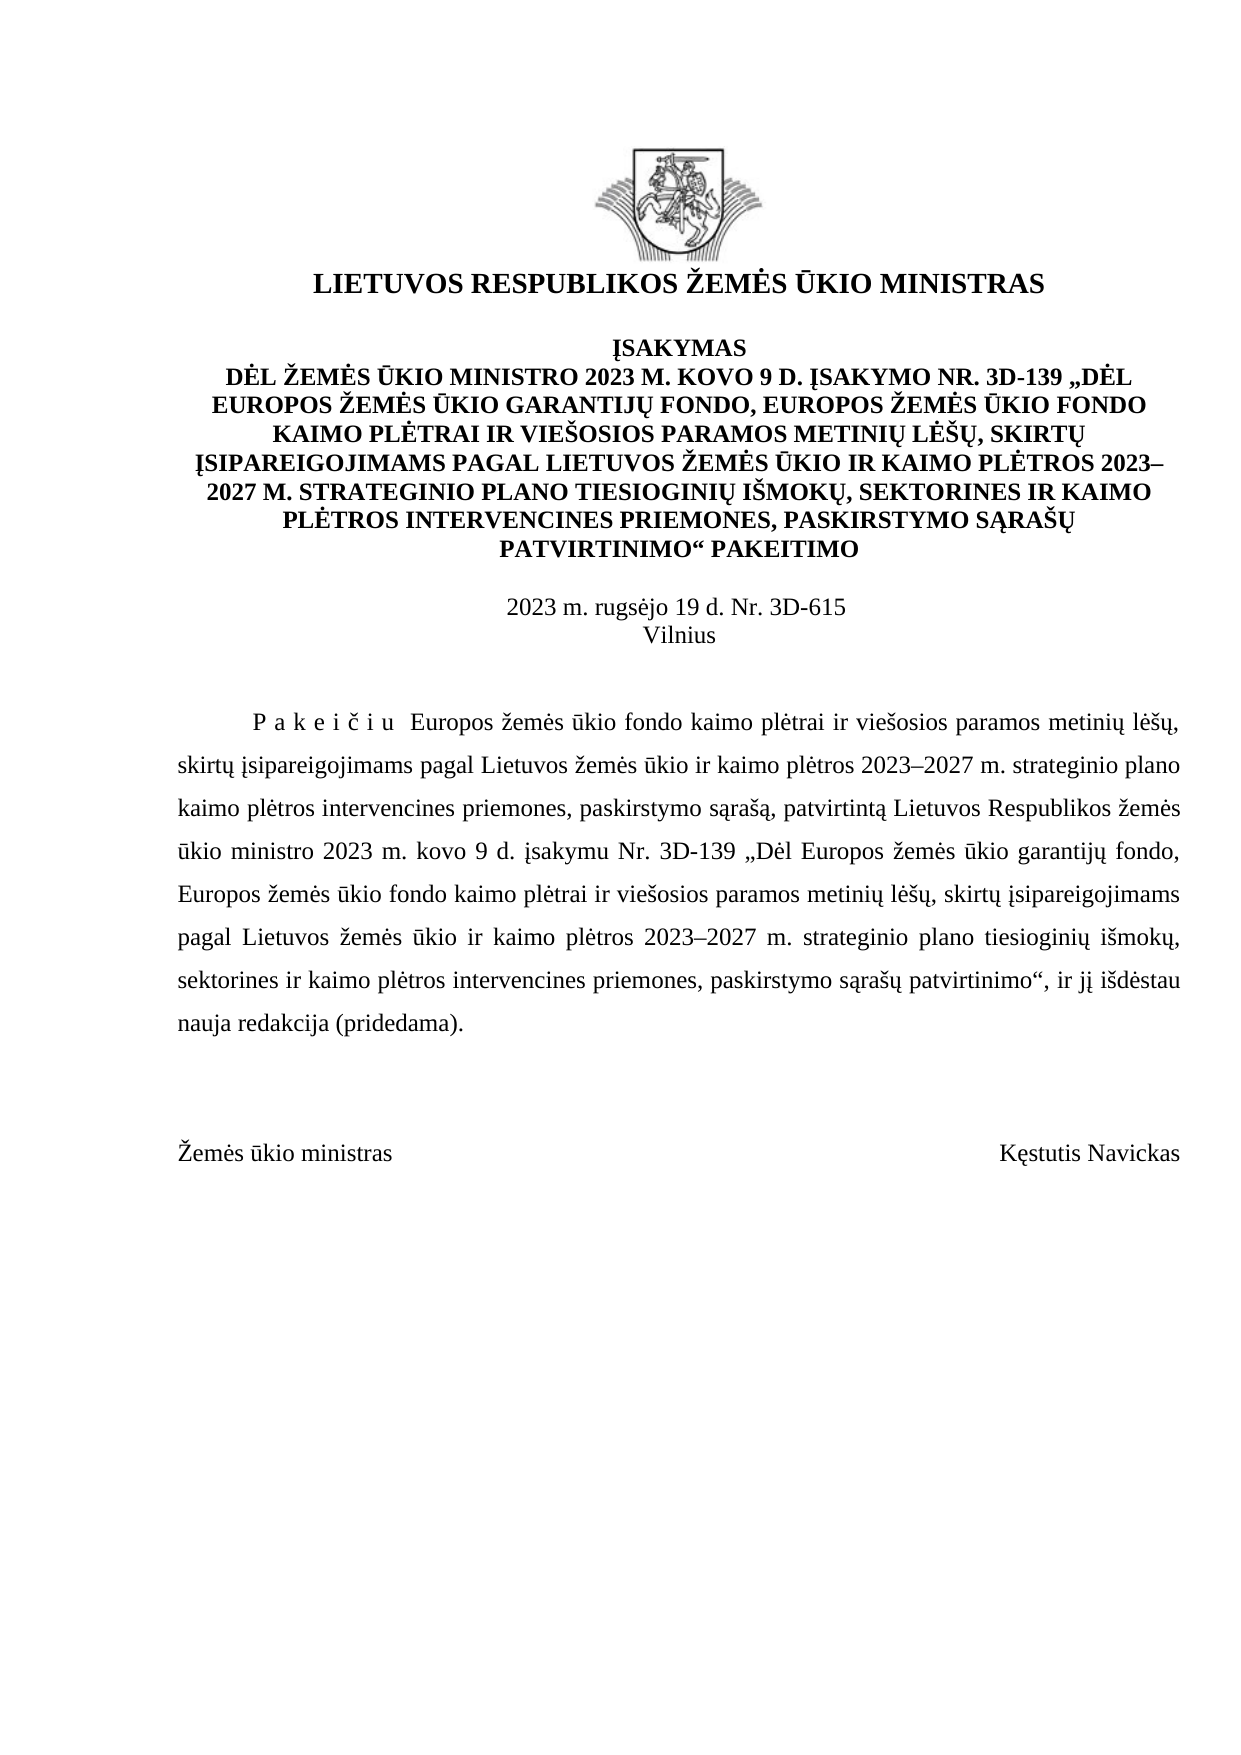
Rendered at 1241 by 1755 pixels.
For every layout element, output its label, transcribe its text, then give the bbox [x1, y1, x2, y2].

text 2023 m. rugsėjo 19 d. Nr. 3D-615 [177, 592, 1181, 620]
text Žemės ūkio ministras Kęstutis Navickas [177, 1138, 1181, 1167]
text P a k e i č i u Europos žemės ūkio fondo kaimo plėtrai ir viešosios paramos metinių lėšų, skirtų įsipareigojimams pagal Lietuvos žemės ūkio ir kaimo plėtros 2023–2027 m. strateginio plano kaimo plėtros intervencines priemones, paskirstymo sąrašą, patvirtintą Lietuvos Respublikos žemės ūkio ministro 2023 m. kovo 9 d. įsakymu Nr. 3D-139 „Dėl Europos žemės ūkio garantijų fondo, Europos žemės ūkio fondo kaimo plėtrai ir viešosios paramos metinių lėšų, skirtų įsipareigojimams pagal Lietuvos žemės ūkio ir kaimo plėtros 2023–2027 m. strateginio plano tiesioginių išmokų, sektorines ir kaimo plėtros intervencines priemones, paskirstymo sąrašų patvirtinimo“, ir jį išdėstau nauja redakcija (pridedama). [177, 707, 1181, 1037]
text Vilnius [177, 620, 1181, 649]
text LIETUVOS RESPUBLIKOS ŽEMĖS ŪKIO MINISTRAS [177, 266, 1181, 299]
text ĮSAKYMAS [177, 333, 1181, 362]
text DĖL ŽEMĖS ŪKIO MINISTRO 2023 M. KOVO 9 D. ĮSAKYMO NR. 3D-139 „DĖL EUROPOS ŽEMĖS ŪKIO GARANTIJŲ FONDO, EUROPOS ŽEMĖS ŪKIO FONDO KAIMO PLĖTRAI IR VIEŠOSIOS PARAMOS METINIŲ LĖŠŲ, SKIRTŲ ĮSIPAREIGOJIMAMS PAGAL LIETUVOS ŽEMĖS ŪKIO IR KAIMO PLĖTROS 2023–2027 M. STRATEGINIO PLANO TIESIOGINIŲ IŠMOKŲ, SEKTORINES IR KAIMO PLĖTROS INTERVENCINES PRIEMONES, PASKIRSTYMO SĄRAŠŲ PATVIRTINIMO“ PAKEITIMO [177, 362, 1181, 563]
